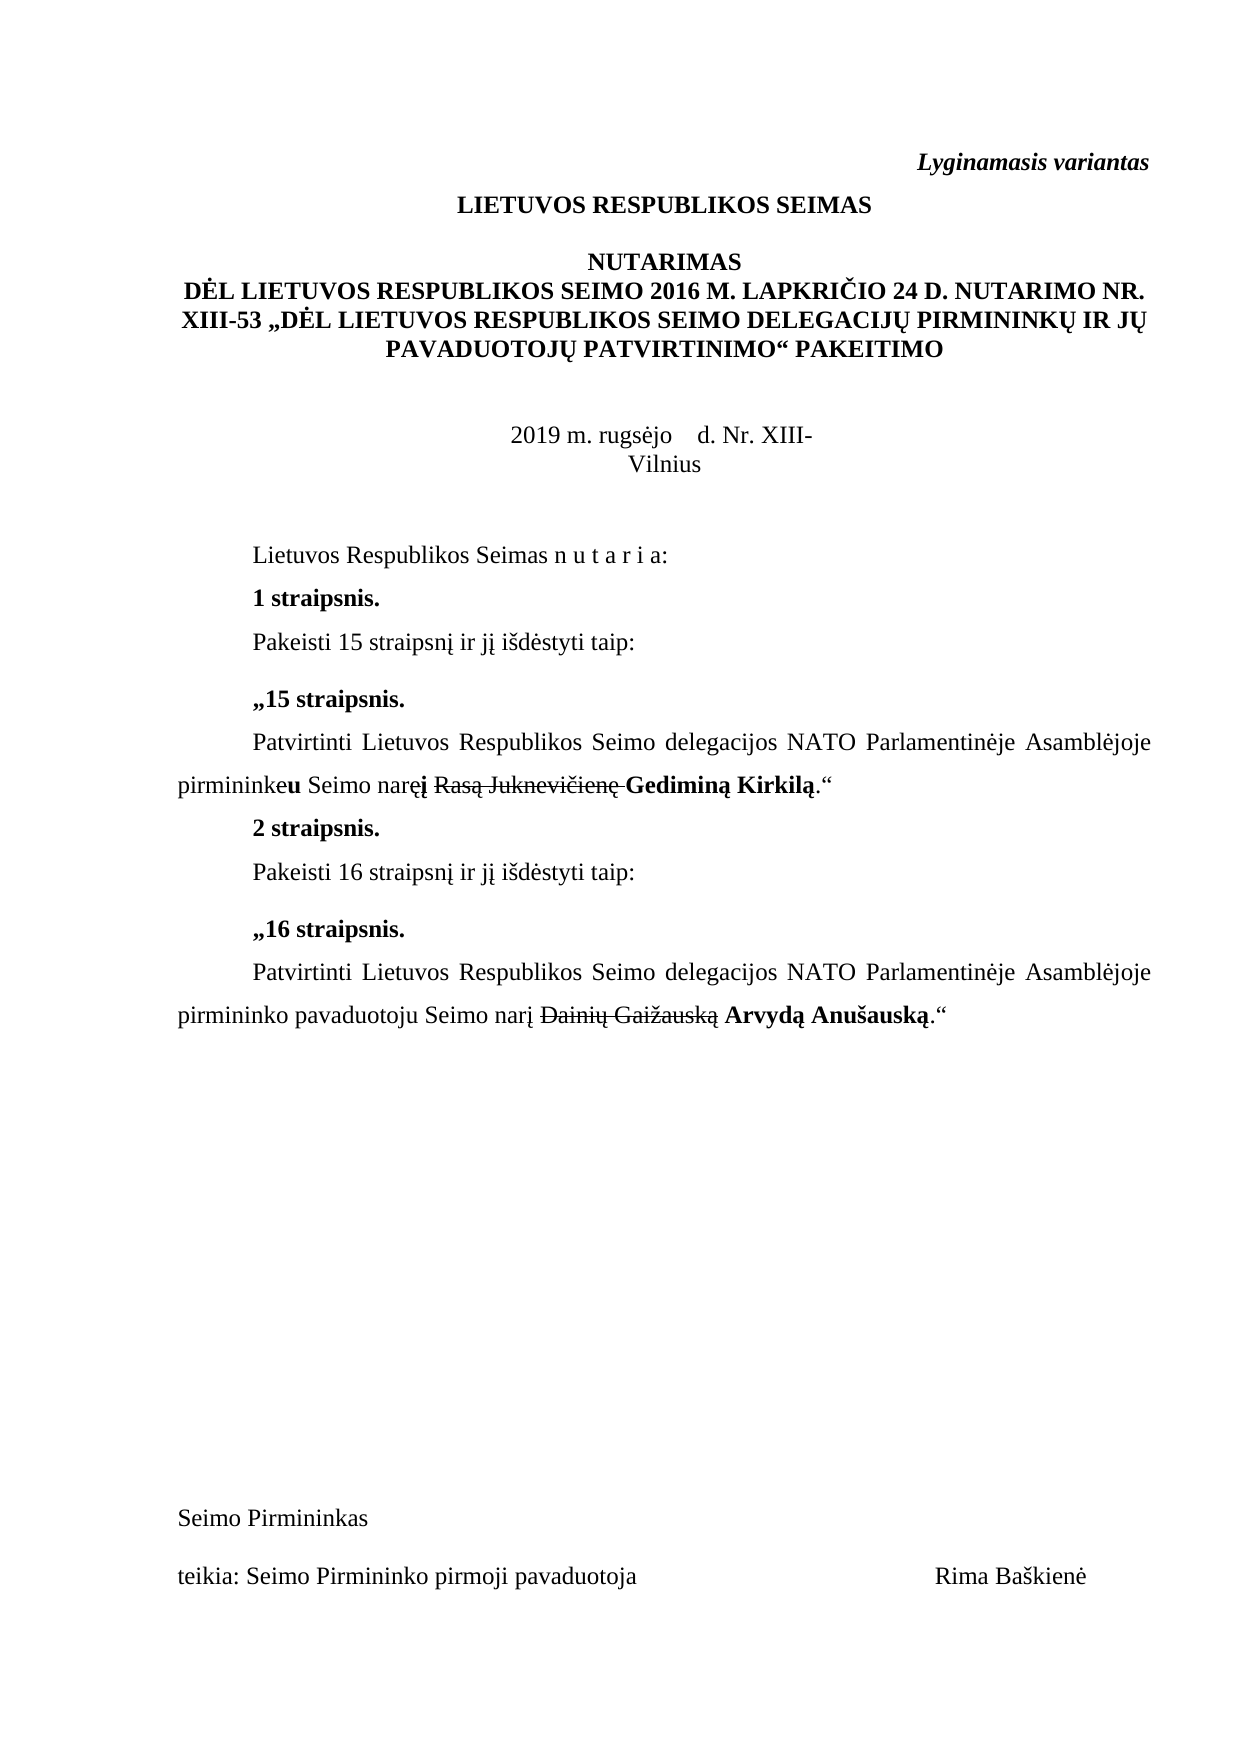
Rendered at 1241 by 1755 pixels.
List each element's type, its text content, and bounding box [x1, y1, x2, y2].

text 2019 m. rugsėjo d. Nr. XIII- [177, 420, 1152, 449]
text Lyginamasis variantas [177, 147, 1152, 176]
text 1 straipsnis. [177, 583, 1152, 612]
text Pakeisti 15 straipsnį ir jį išdėstyti taip: [177, 627, 1152, 655]
text Vilnius [177, 449, 1152, 477]
text Lietuvos Respublikos Seimas n u t a r i a: [177, 540, 1152, 569]
text Pakeisti 16 straipsnį ir jį išdėstyti taip: [177, 857, 1152, 885]
text Patvirtinti Lietuvos Respublikos Seimo delegacijos NATO Parlamentinėje Asamblėjoje pirmininko pavaduotoju Seimo narį Dainių Gaižauską Arvydą Anušauską.“ [177, 957, 1152, 1029]
text NUTARIMAS [177, 247, 1152, 276]
text Patvirtinti Lietuvos Respublikos Seimo delegacijos NATO Parlamentinėje Asamblėjoje pirmininkeu Seimo naręį Rasą Juknevičienę Gediminą Kirkilą.“ [177, 727, 1152, 799]
text LIETUVOS RESPUBLIKOS SEIMAS [177, 190, 1152, 219]
text „15 straipsnis. [177, 684, 1152, 713]
text 2 straipsnis. [177, 813, 1152, 842]
text teikia: Seimo Pirmininko pirmoji pavaduotoja Rima Baškienė [177, 1561, 1152, 1590]
text DĖL LIETUVOS RESPUBLIKOS SEIMO 2016 M. LAPKRIČIO 24 D. NUTARIMO Nr. XIII-53 „DĖL LIETUVOS RESPUBLIKOS SEIMO DELEGACIJŲ PIRMININKŲ IR JŲ PAVADUOTOJŲ PATVIRTINIMO“ PAKEITIMO [177, 276, 1152, 362]
text Seimo Pirmininkas [177, 1503, 1152, 1532]
text „16 straipsnis. [177, 914, 1152, 943]
